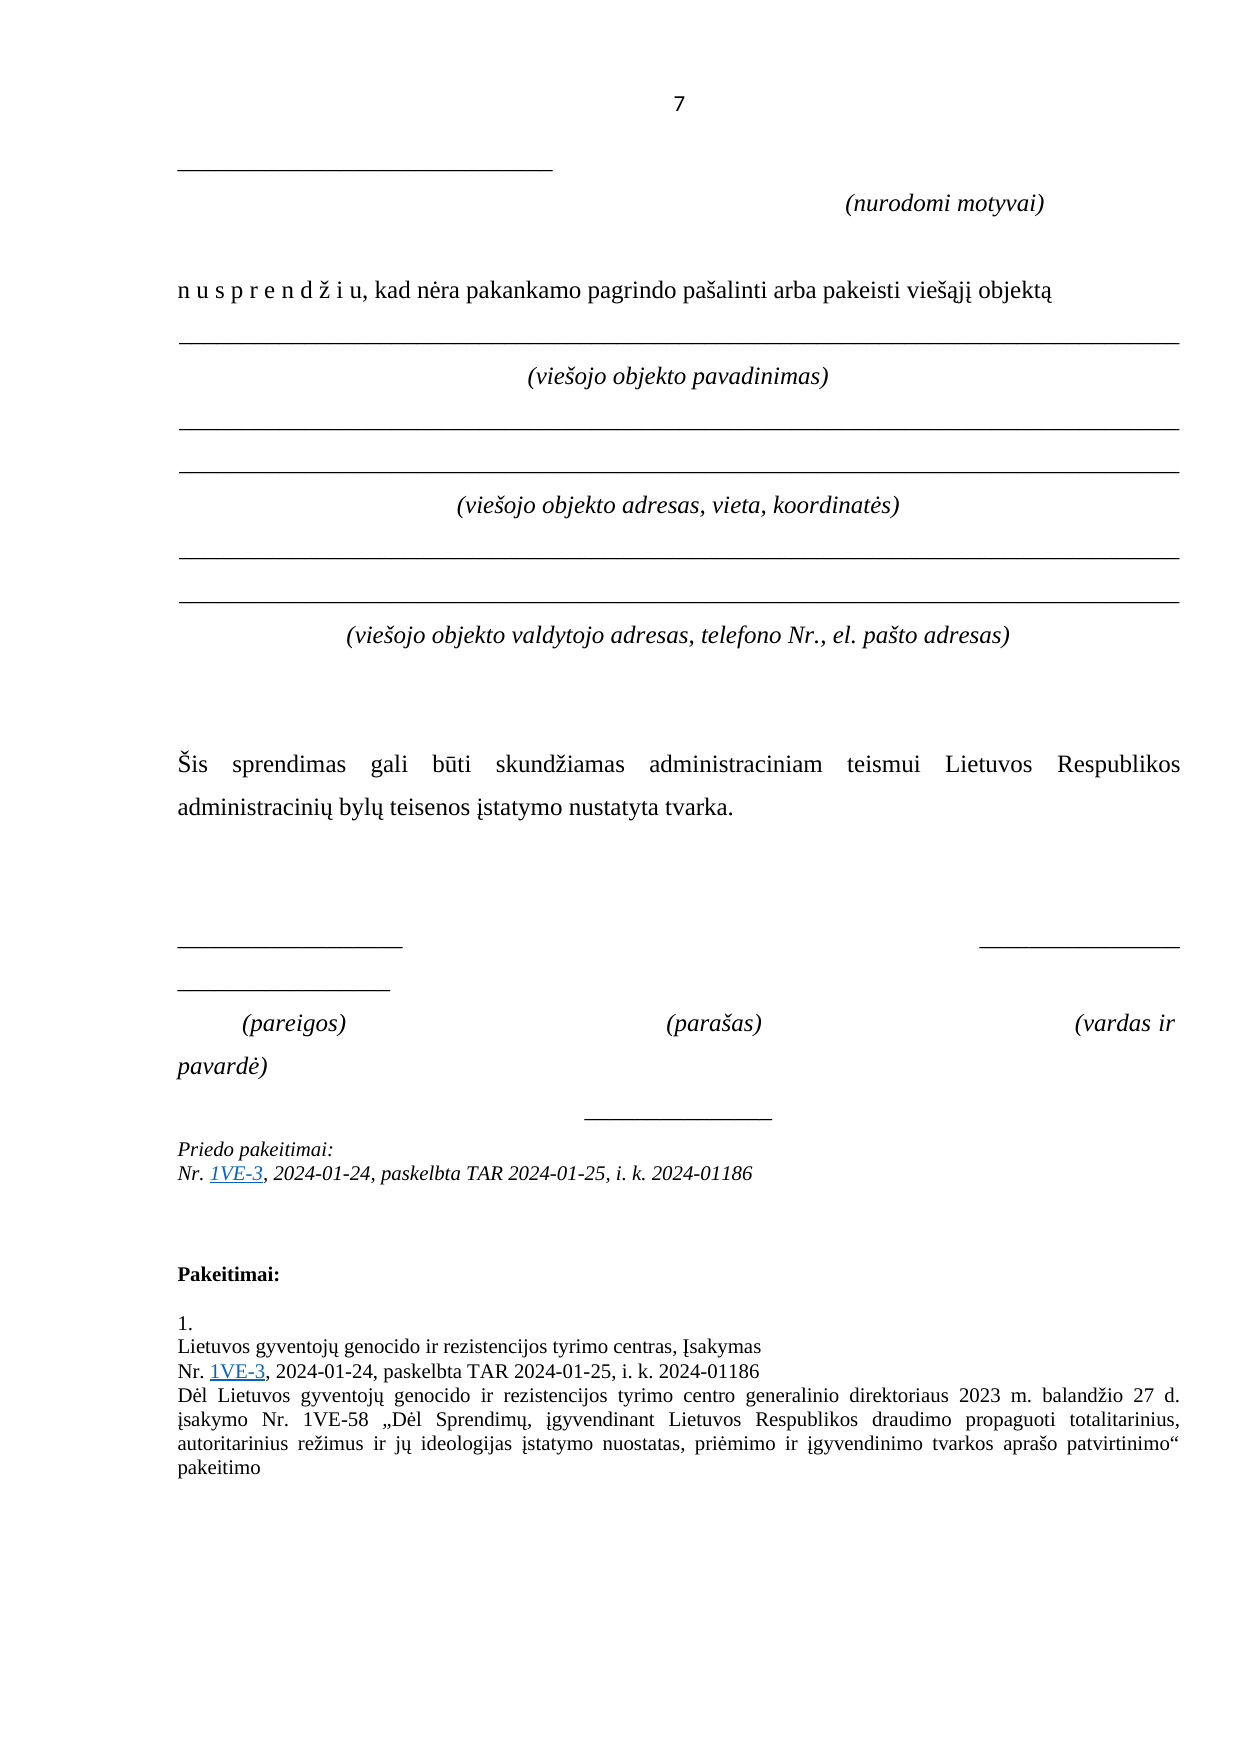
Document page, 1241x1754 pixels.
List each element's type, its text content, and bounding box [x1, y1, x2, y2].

text ________________________________________________________________________________ [177, 447, 1181, 476]
text Dėl Lietuvos gyventojų genocido ir rezistencijos tyrimo centro generalinio direktoriaus 2023 m. balandžio 27 d. įsakymo Nr. 1VE-58 „Dėl Sprendimų, įgyvendinant Lietuvos Respublikos draudimo propaguoti totalitarinius, autoritarinius režimus ir jų ideologijas įstatymo nuostatas, priėmimo ir įgyvendinimo tvarkos aprašo patvirtinimo“ pakeitimo [177, 1383, 1181, 1479]
text _______________ [177, 1094, 1181, 1123]
text 1. [177, 1310, 1181, 1334]
text Nr. 1VE-3, 2024-01-24, paskelbta TAR 2024-01-25, i. k. 2024-01186 [177, 1358, 1181, 1383]
text (viešojo objekto adresas, vieta, koordinatės) [177, 490, 1181, 519]
text ________________________________________________________________________________ [177, 404, 1181, 433]
text Pakeitimai: [177, 1262, 1181, 1286]
text (nurodomi motyvai) [177, 188, 1181, 217]
text ______________________________ [177, 145, 1181, 174]
text n u s p r e n d ž i u, kad nėra pakankamo pagrindo pašalinti arba pakeisti viešąjį objektą [177, 275, 1181, 303]
text (viešojo objekto valdytojo adresas, telefono Nr., el. pašto adresas) [177, 620, 1181, 648]
text ________________________________________________________________________________ [177, 318, 1181, 347]
text Priedo pakeitimai: [177, 1137, 1181, 1161]
text Lietuvos gyventojų genocido ir rezistencijos tyrimo centras, Įsakymas [177, 1334, 1181, 1358]
text Šis sprendimas gali būti skundžiamas administraciniam teismui Lietuvos Respublikos administracinių bylų teisenos įstatymo nustatyta tvarka. [177, 749, 1181, 821]
text __________________ ________________ _________________ [177, 922, 1181, 993]
text (pareigos) (parašas) (vardas ir pavardė) [177, 1008, 1181, 1080]
text Nr. 1VE-3, 2024-01-24, paskelbta TAR 2024-01-25, i. k. 2024-01186 [177, 1161, 1181, 1185]
text (viešojo objekto pavadinimas) [177, 361, 1181, 390]
text ________________________________________________________________________________________________________________________________________________________________ [177, 533, 1181, 605]
